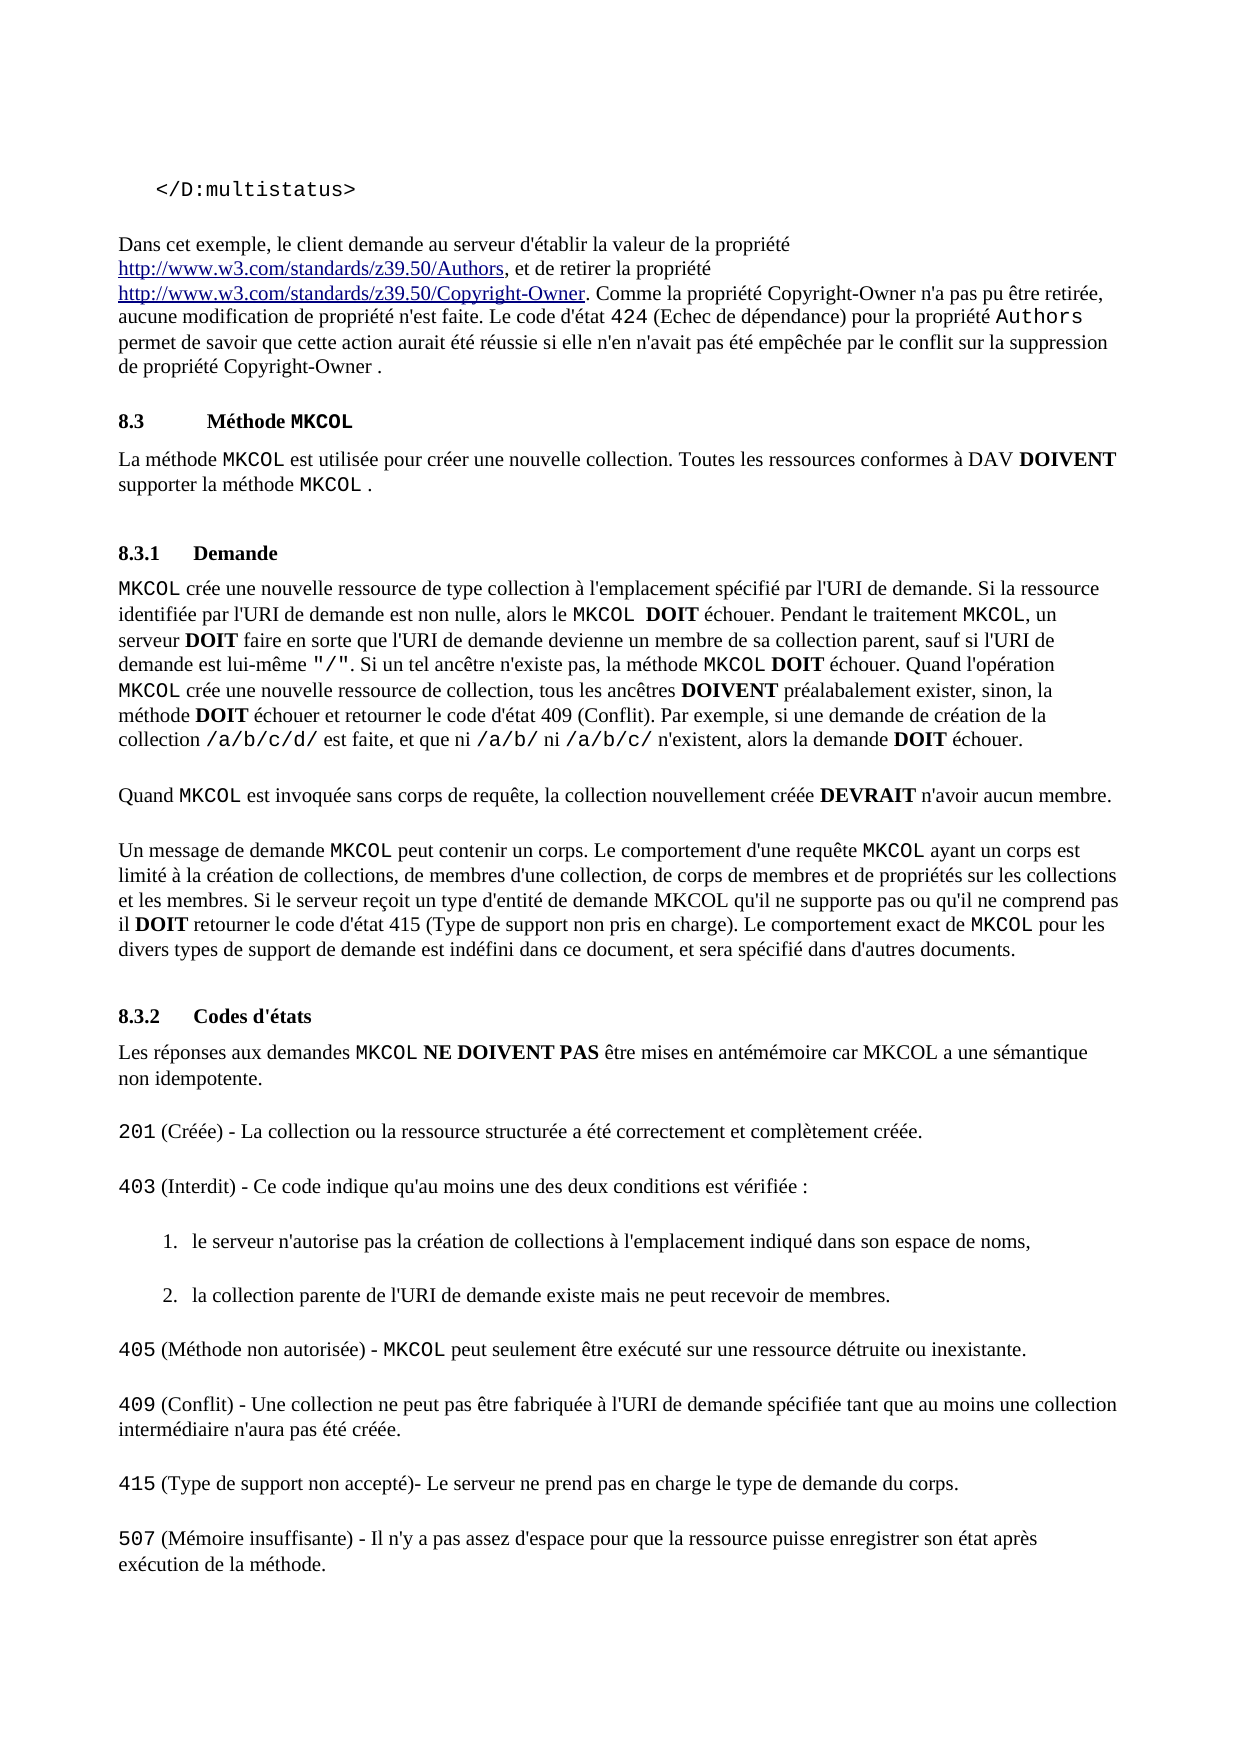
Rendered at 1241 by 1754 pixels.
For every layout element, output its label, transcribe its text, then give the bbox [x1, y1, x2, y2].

text 403 (Interdit) - Ce code indique qu'au moins une des deux conditions est vérifiée : [118, 1174, 1122, 1200]
text Dans cet exemple, le client demande au serveur d'établir la valeur de la propriété http://www.w3.com/standards/z39.50/Authors, et de retirer la propriété http://www.w3.com/standards/z39.50/Copyright-Owner. Comme la propriété Copyright-Owner n'a pas pu être retirée, aucune modification de propriété n'est faite. Le code d'état 424 (Echec de dépendance) pour la propriété Authors permet de savoir que cette action aurait été réussie si elle n'en n'avait pas été empêchée par le conflit sur la suppression de propriété Copyright-Owner . [118, 232, 1122, 378]
text MKCOL crée une nouvelle ressource de type collection à l'emplacement spécifié par l'URI de demande. Si la ressource identifiée par l'URI de demande est non nulle, alors le MKCOL DOIT échouer. Pendant le traitement MKCOL, un serveur DOIT faire en sorte que l'URI de demande devienne un membre de sa collection parent, sauf si l'URI de demande est lui-même "/". Si un tel ancêtre n'existe pas, la méthode MKCOL DOIT échouer. Quand l'opération MKCOL crée une nouvelle ressource de collection, tous les ancêtres DOIVENT préalabalement exister, sinon, la méthode DOIT échouer et retourner le code d'état 409 (Conflit). Par exemple, si une demande de création de la collection /a/b/c/d/ est faite, et que ni /a/b/ ni /a/b/c/ n'existent, alors la demande DOIT échouer. [118, 576, 1122, 753]
text 415 (Type de support non accepté)- Le serveur ne prend pas en charge le type de demande du corps. [118, 1471, 1122, 1497]
text 201 (Créée) - La collection ou la ressource structurée a été correctement et complètement créée. [118, 1119, 1122, 1145]
subtitle 8.3.2 Codes d'états [118, 1004, 1122, 1028]
text Les réponses aux demandes MKCOL NE DOIVENT PAS être mises en antémémoire car MKCOL a une sémantique non idempotente. [118, 1040, 1122, 1089]
text </D:multistatus> [118, 177, 1122, 203]
text 507 (Mémoire insuffisante) - Il n'y a pas assez d'espace pour que la ressource puisse enregistrer son état après exécution de la méthode. [118, 1526, 1122, 1576]
subtitle 8.3.1 Demande [118, 540, 1122, 564]
text 405 (Méthode non autorisée) - MKCOL peut seulement être exécuté sur une ressource détruite ou inexistante. [118, 1336, 1122, 1362]
text Un message de demande MKCOL peut contenir un corps. Le comportement d'une requête MKCOL ayant un corps est limité à la création de collections, de membres d'une collection, de corps de membres et de propriétés sur les collections et les membres. Si le serveur reçoit un type d'entité de demande MKCOL qu'il ne supporte pas ou qu'il ne comprend pas il DOIT retourner le code d'état 415 (Type de support non pris en charge). Le comportement exact de MKCOL pour les divers types de support de demande est indéfini dans ce document, et sera spécifié dans d'autres documents. [118, 838, 1122, 961]
text 409 (Conflit) - Une collection ne peut pas être fabriquée à l'URI de demande spécifiée tant que au moins une collection intermédiaire n'aura pas été créée. [118, 1392, 1122, 1441]
text Quand MKCOL est invoquée sans corps de requête, la collection nouvellement créée DEVRAIT n'avoir aucun membre. [118, 782, 1122, 808]
text La méthode MKCOL est utilisée pour créer une nouvelle collection. Toutes les ressources conformes à DAV DOIVENT supporter la méthode MKCOL . [118, 446, 1122, 498]
list la collection parente de l'URI de demande existe mais ne peut recevoir de membres. [162, 1283, 1122, 1307]
list le serveur n'autorise pas la création de collections à l'emplacement indiqué dans son espace de noms, [162, 1229, 1122, 1253]
subtitle 8.3 Méthode MKCOL [118, 409, 1122, 435]
